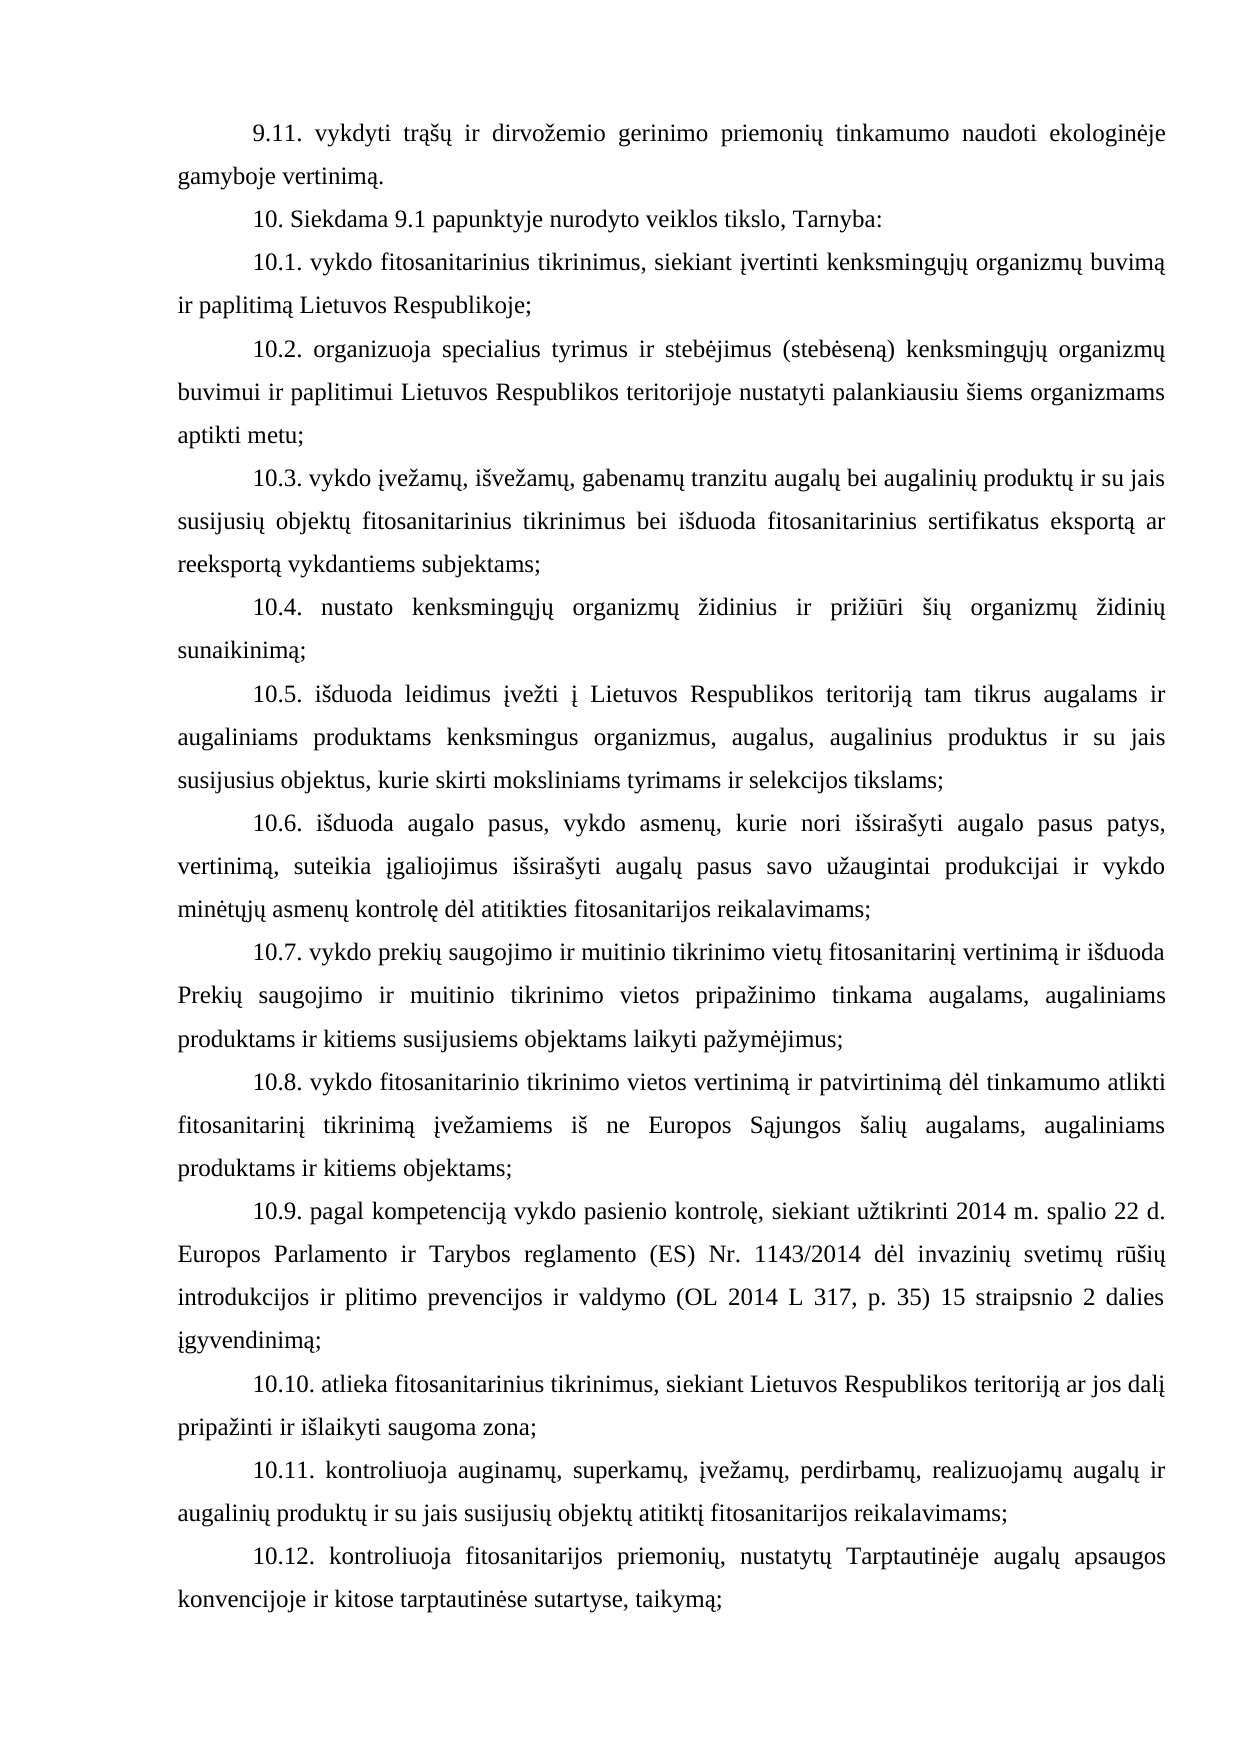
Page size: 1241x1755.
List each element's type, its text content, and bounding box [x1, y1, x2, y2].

text 10.3. vykdo įvežamų, išvežamų, gabenamų tranzitu augalų bei augalinių produktų ir su jais susijusių objektų fitosanitarinius tikrinimus bei išduoda fitosanitarinius sertifikatus eksportą ar reeksportą vykdantiems subjektams; [177, 463, 1166, 578]
text 10.7. vykdo prekių saugojimo ir muitinio tikrinimo vietų fitosanitarinį vertinimą ir išduoda Prekių saugojimo ir muitinio tikrinimo vietos pripažinimo tinkama augalams, augaliniams produktams ir kitiems susijusiems objektams laikyti pažymėjimus; [177, 937, 1166, 1052]
text 10.6. išduoda augalo pasus, vykdo asmenų, kurie nori išsirašyti augalo pasus patys, vertinimą, suteikia įgaliojimus išsirašyti augalų pasus savo užaugintai produkcijai ir vykdo minėtųjų asmenų kontrolę dėl atitikties fitosanitarijos reikalavimams; [177, 808, 1166, 923]
text 10.2. organizuoja specialius tyrimus ir stebėjimus (stebėseną) kenksmingųjų organizmų buvimui ir paplitimui Lietuvos Respublikos teritorijoje nustatyti palankiausiu šiems organizmams aptikti metu; [177, 334, 1166, 449]
text 10.5. išduoda leidimus įvežti į Lietuvos Respublikos teritoriją tam tikrus augalams ir augaliniams produktams kenksmingus organizmus, augalus, augalinius produktus ir su jais susijusius objektus, kurie skirti moksliniams tyrimams ir selekcijos tikslams; [177, 679, 1166, 794]
text 10.12. kontroliuoja fitosanitarijos priemonių, nustatytų Tarptautinėje augalų apsaugos konvencijoje ir kitose tarptautinėse sutartyse, taikymą; [177, 1541, 1166, 1613]
text 10.1. vykdo fitosanitarinius tikrinimus, siekiant įvertinti kenksmingųjų organizmų buvimą ir paplitimą Lietuvos Respublikoje; [177, 247, 1166, 319]
text 10.11. kontroliuoja auginamų, superkamų, įvežamų, perdirbamų, realizuojamų augalų ir augalinių produktų ir su jais susijusių objektų atitiktį fitosanitarijos reikalavimams; [177, 1455, 1166, 1527]
text 10.10. atlieka fitosanitarinius tikrinimus, siekiant Lietuvos Respublikos teritoriją ar jos dalį pripažinti ir išlaikyti saugoma zona; [177, 1369, 1166, 1441]
text 10.8. vykdo fitosanitarinio tikrinimo vietos vertinimą ir patvirtinimą dėl tinkamumo atlikti fitosanitarinį tikrinimą įvežamiems iš ne Europos Sąjungos šalių augalams, augaliniams produktams ir kitiems objektams; [177, 1067, 1166, 1182]
text 10.4. nustato kenksmingųjų organizmų židinius ir prižiūri šių organizmų židinių sunaikinimą; [177, 592, 1166, 664]
text 10. Siekdama 9.1 papunktyje nurodyto veiklos tikslo, Tarnyba: [177, 204, 1166, 233]
text 10.9. pagal kompetenciją vykdo pasienio kontrolę, siekiant užtikrinti 2014 m. spalio 22 d. Europos Parlamento ir Tarybos reglamento (ES) Nr. 1143/2014 dėl invazinių svetimų rūšių introdukcijos ir plitimo prevencijos ir valdymo (OL 2014 L 317, p. 35) 15 straipsnio 2 dalies įgyvendinimą; [177, 1196, 1166, 1354]
text 9.11. vykdyti trąšų ir dirvožemio gerinimo priemonių tinkamumo naudoti ekologinėje gamyboje vertinimą. [177, 118, 1166, 190]
